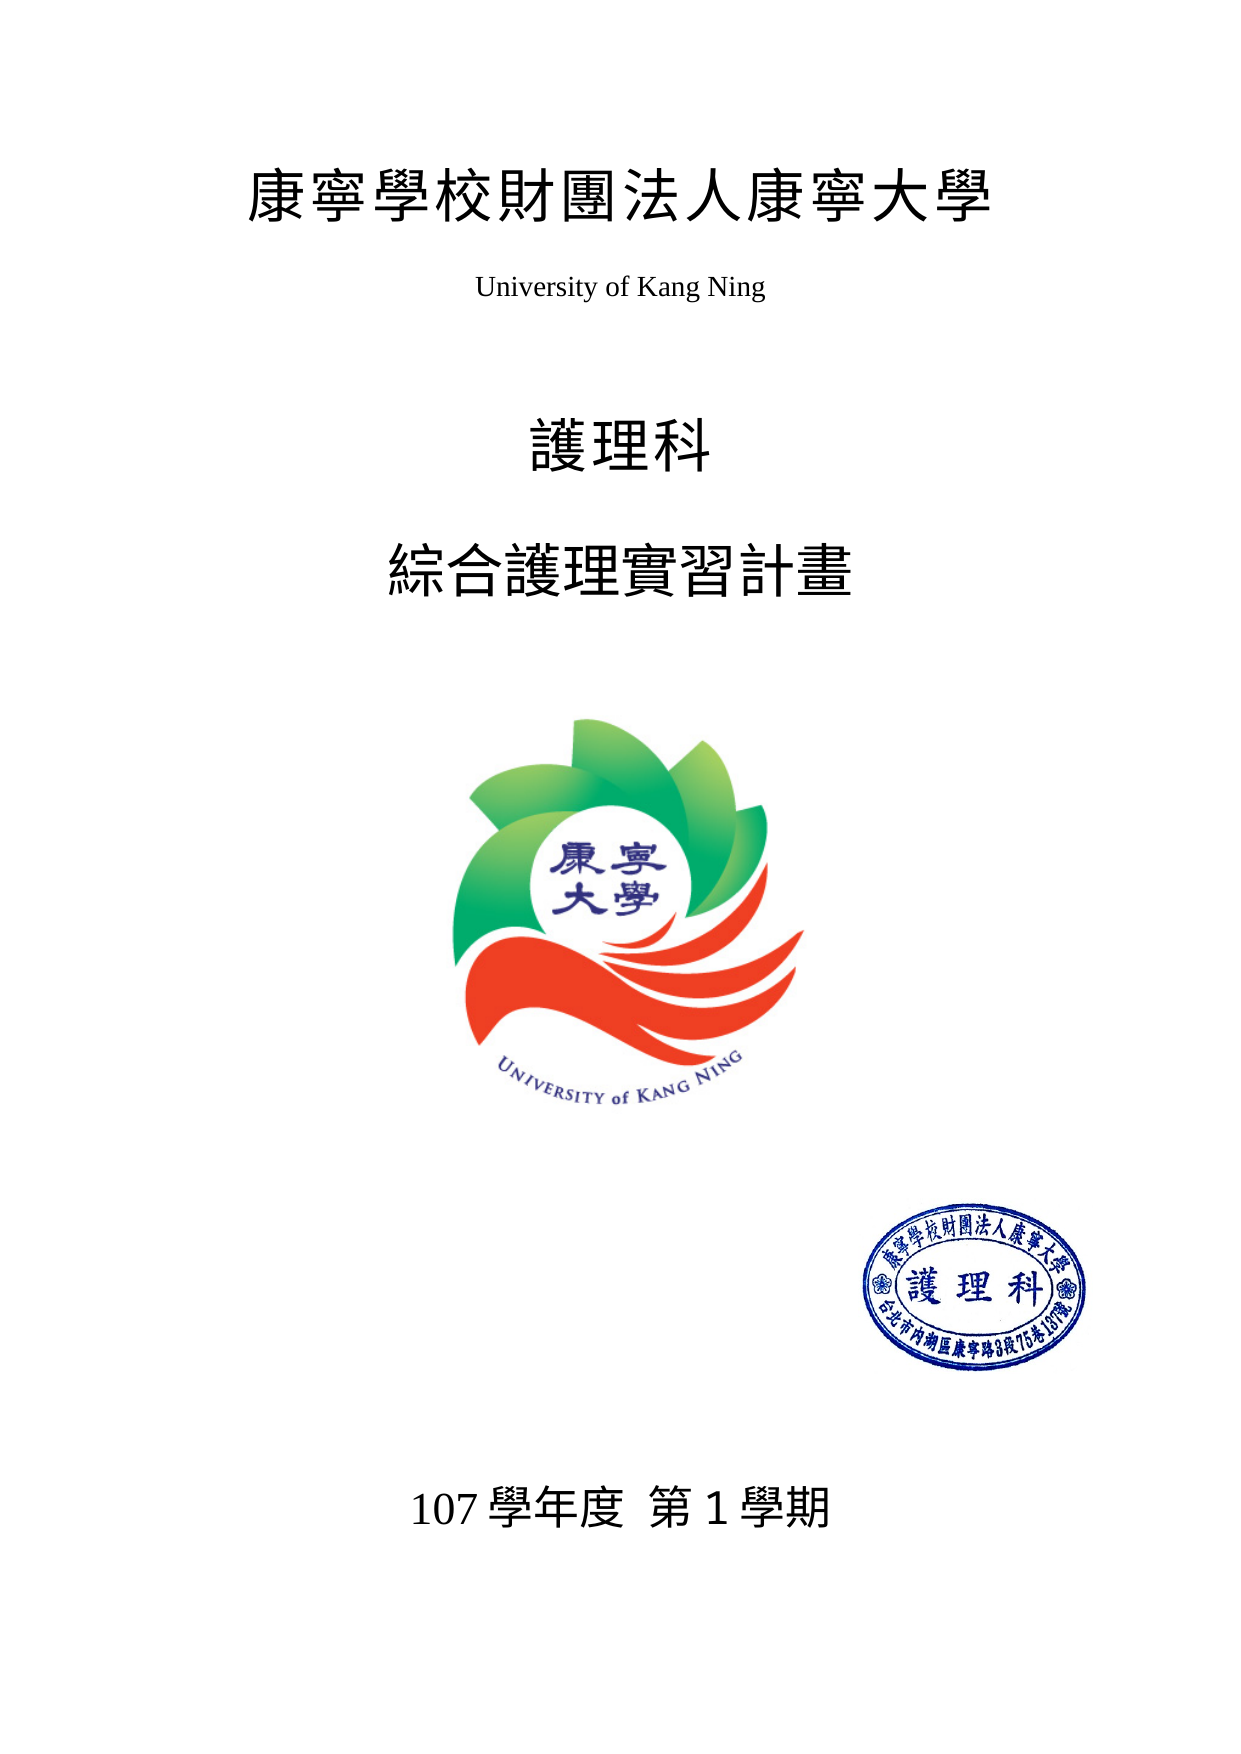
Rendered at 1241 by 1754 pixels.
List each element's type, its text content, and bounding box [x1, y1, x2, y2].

text 護理科 [148, 369, 1092, 494]
text 康寧學校財團法人康寧大學 [148, 119, 1092, 244]
text 綜合護理實習計畫 [148, 494, 1092, 619]
text University of Kang Ning [148, 244, 1092, 307]
text 107學年度 第1學期 [148, 1432, 1092, 1557]
